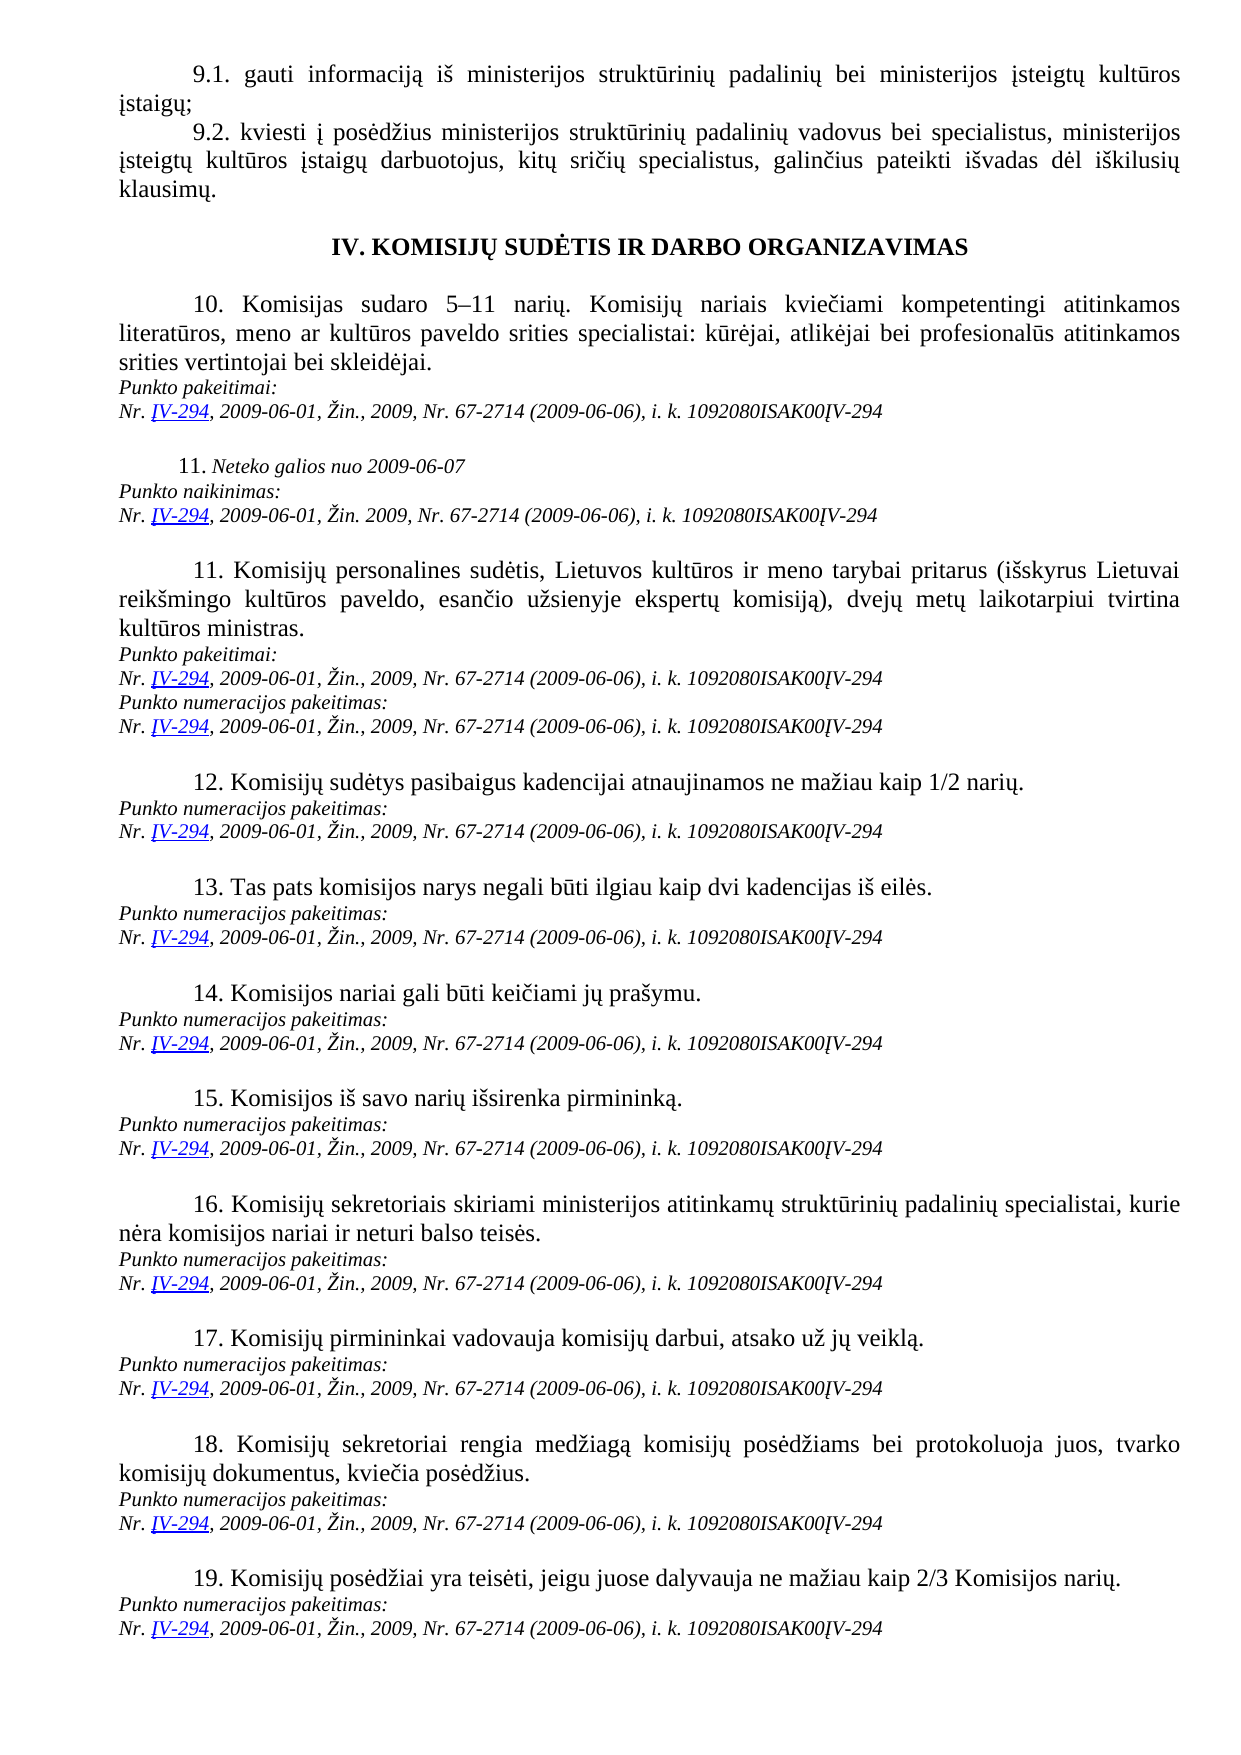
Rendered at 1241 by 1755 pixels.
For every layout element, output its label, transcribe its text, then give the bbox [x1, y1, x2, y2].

text Nr. ĮV-294, 2009-06-01, Žin., 2009, Nr. 67-2714 (2009-06-06), i. k. 1092080ISAK00ĮV-294 [119, 819, 1181, 843]
text 9.2. kviesti į posėdžius ministerijos struktūrinių padalinių vadovus bei specialistus, ministerijos įsteigtų kultūros įstaigų darbuotojus, kitų sričių specialistus, galinčius pateikti išvadas dėl iškilusių klausimų. [119, 117, 1181, 203]
text Nr. ĮV-294, 2009-06-01, Žin., 2009, Nr. 67-2714 (2009-06-06), i. k. 1092080ISAK00ĮV-294 [119, 1031, 1181, 1055]
text 17. Komisijų pirmininkai vadovauja komisijų darbui, atsako už jų veiklą. [119, 1323, 1181, 1352]
text Punkto numeracijos pakeitimas: [119, 1112, 1181, 1136]
text 13. Tas pats komisijos narys negali būti ilgiau kaip dvi kadencijas iš eilės. [119, 872, 1181, 901]
text Nr. ĮV-294, 2009-06-01, Žin., 2009, Nr. 67-2714 (2009-06-06), i. k. 1092080ISAK00ĮV-294 [119, 666, 1181, 690]
text 11. Komisijų personalines sudėtis, Lietuvos kultūros ir meno tarybai pritarus (išskyrus Lietuvai reikšmingo kultūros paveldo, esančio užsienyje ekspertų komisiją), dvejų metų laikotarpiui tvirtina kultūros ministras. [119, 555, 1181, 642]
text 18. Komisijų sekretoriai rengia medžiagą komisijų posėdžiams bei protokoluoja juos, tvarko komisijų dokumentus, kviečia posėdžius. [119, 1429, 1181, 1487]
text 14. Komisijos nariai gali būti keičiami jų prašymu. [119, 978, 1181, 1007]
text Punkto pakeitimai: [119, 375, 1181, 399]
text Nr. ĮV-294, 2009-06-01, Žin., 2009, Nr. 67-2714 (2009-06-06), i. k. 1092080ISAK00ĮV-294 [119, 1136, 1181, 1160]
text 12. Komisijų sudėtys pasibaigus kadencijai atnaujinamos ne mažiau kaip 1/2 narių. [119, 767, 1181, 795]
text Punkto numeracijos pakeitimas: [119, 690, 1181, 714]
text Punkto numeracijos pakeitimas: [119, 795, 1181, 819]
text Nr. ĮV-294, 2009-06-01, Žin., 2009, Nr. 67-2714 (2009-06-06), i. k. 1092080ISAK00ĮV-294 [119, 714, 1181, 738]
text Nr. ĮV-294, 2009-06-01, Žin., 2009, Nr. 67-2714 (2009-06-06), i. k. 1092080ISAK00ĮV-294 [119, 1616, 1181, 1640]
text Punkto numeracijos pakeitimas: [119, 901, 1181, 925]
text Nr. ĮV-294, 2009-06-01, Žin., 2009, Nr. 67-2714 (2009-06-06), i. k. 1092080ISAK00ĮV-294 [119, 1271, 1181, 1295]
text Punkto numeracijos pakeitimas: [119, 1007, 1181, 1031]
text Nr. ĮV-294, 2009-06-01, Žin., 2009, Nr. 67-2714 (2009-06-06), i. k. 1092080ISAK00ĮV-294 [119, 1376, 1181, 1400]
text 16. Komisijų sekretoriais skiriami ministerijos atitinkamų struktūrinių padalinių specialistai, kurie nėra komisijos nariai ir neturi balso teisės. [119, 1189, 1181, 1247]
text IV. KOMISIJŲ SUDĖTIS IR DARBO ORGANIZAVIMAS [119, 232, 1181, 260]
text Punkto numeracijos pakeitimas: [119, 1487, 1181, 1511]
text Nr. ĮV-294, 2009-06-01, Žin., 2009, Nr. 67-2714 (2009-06-06), i. k. 1092080ISAK00ĮV-294 [119, 399, 1181, 423]
text 9.1. gauti informaciją iš ministerijos struktūrinių padalinių bei ministerijos įsteigtų kultūros įstaigų; [119, 59, 1181, 117]
text 11. Neteko galios nuo 2009-06-07 [119, 452, 1181, 478]
text 19. Komisijų posėdžiai yra teisėti, jeigu juose dalyvauja ne mažiau kaip 2/3 Komisijos narių. [119, 1563, 1181, 1592]
text Punkto naikinimas: [119, 478, 1181, 503]
text Punkto numeracijos pakeitimas: [119, 1592, 1181, 1616]
text 15. Komisijos iš savo narių išsirenka pirmininką. [119, 1083, 1181, 1112]
text 10. Komisijas sudaro 5–11 narių. Komisijų nariais kviečiami kompetentingi atitinkamos literatūros, meno ar kultūros paveldo srities specialistai: kūrėjai, atlikėjai bei profesionalūs atitinkamos srities vertintojai bei skleidėjai. [119, 289, 1181, 375]
text Nr. ĮV-294, 2009-06-01, Žin., 2009, Nr. 67-2714 (2009-06-06), i. k. 1092080ISAK00ĮV-294 [119, 1511, 1181, 1535]
text Punkto numeracijos pakeitimas: [119, 1352, 1181, 1376]
text Punkto numeracijos pakeitimas: [119, 1247, 1181, 1271]
text Punkto pakeitimai: [119, 642, 1181, 666]
text Nr. ĮV-294, 2009-06-01, Žin. 2009, Nr. 67-2714 (2009-06-06), i. k. 1092080ISAK00ĮV-294 [119, 503, 1181, 527]
text Nr. ĮV-294, 2009-06-01, Žin., 2009, Nr. 67-2714 (2009-06-06), i. k. 1092080ISAK00ĮV-294 [119, 925, 1181, 949]
